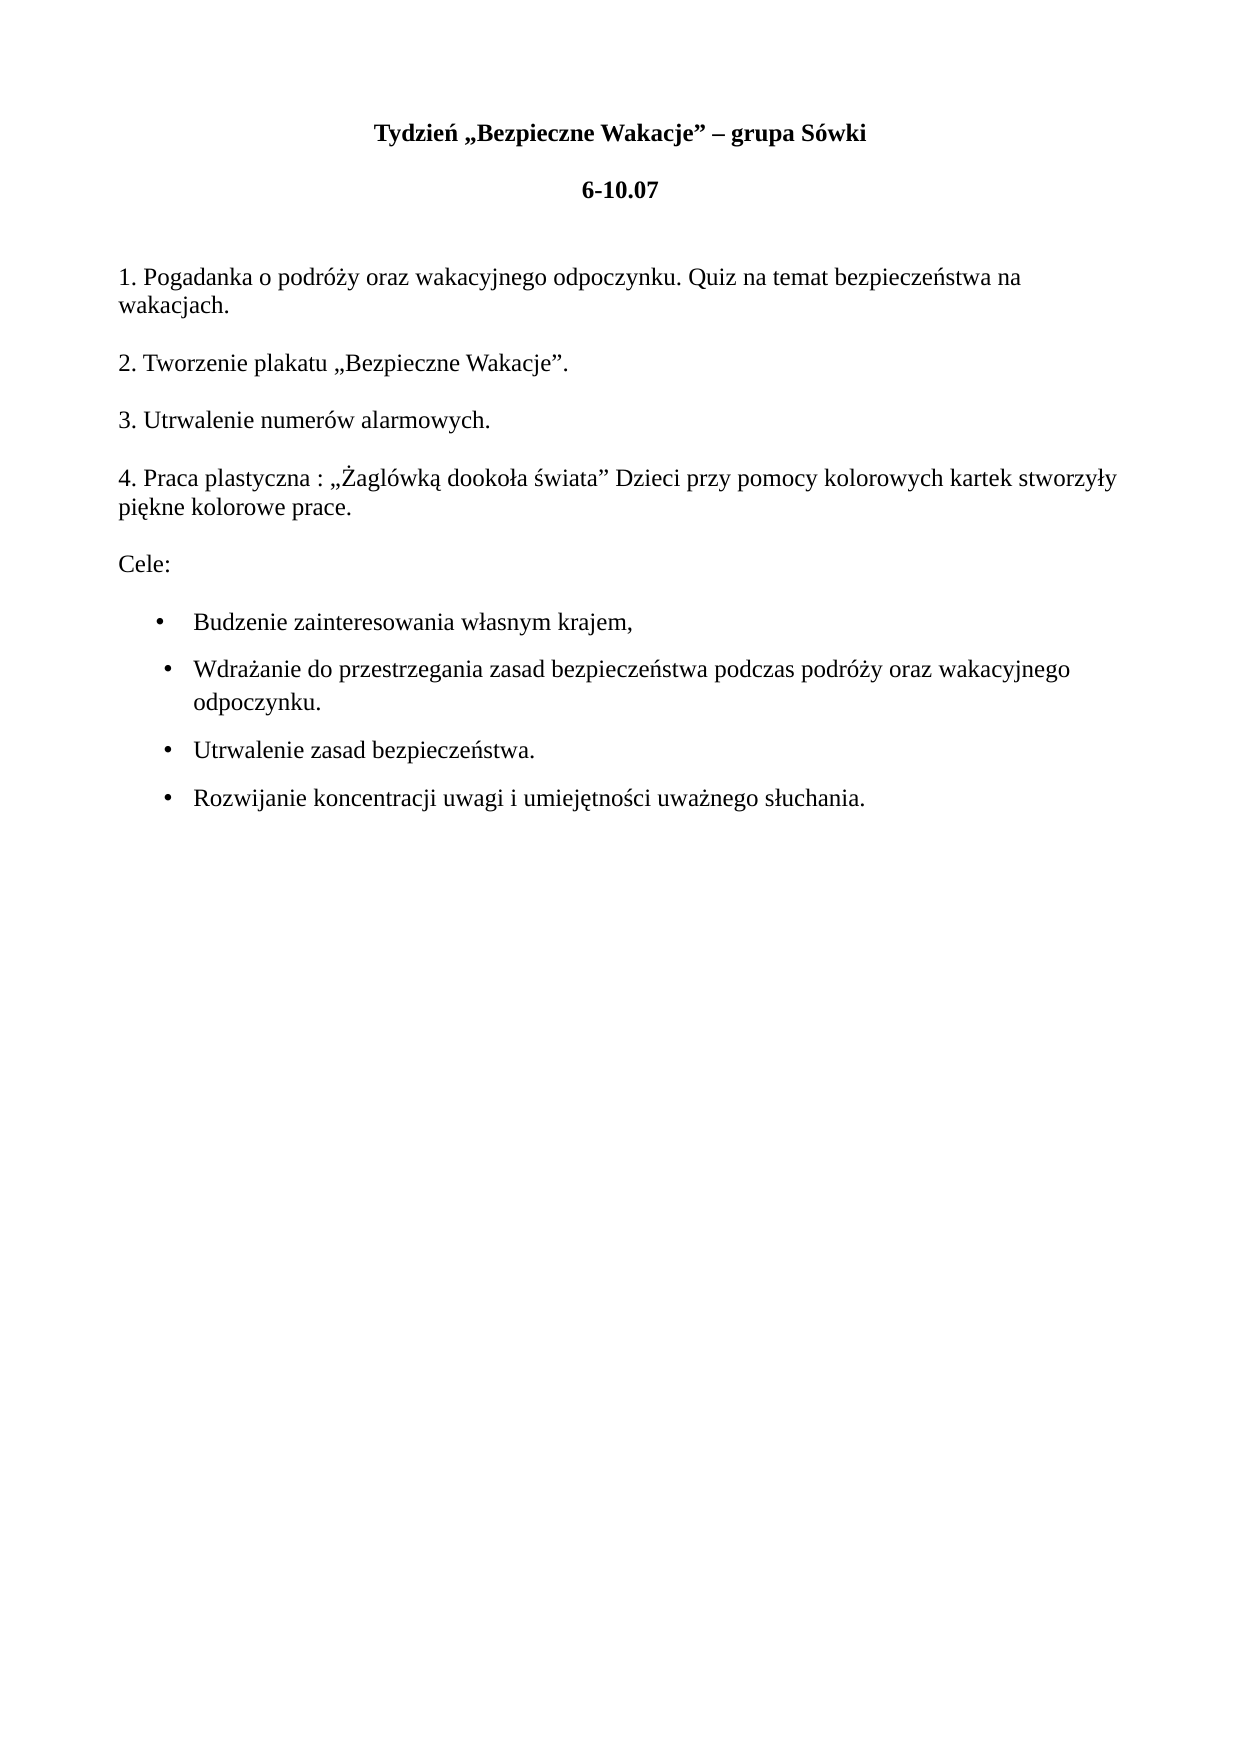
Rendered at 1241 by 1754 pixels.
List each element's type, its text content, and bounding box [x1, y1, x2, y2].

list Utrwalenie zasad bezpieczeństwa. [164, 735, 1122, 764]
text Tydzień „Bezpieczne Wakacje” – grupa Sówki [118, 118, 1122, 147]
list Wdrażanie do przestrzegania zasad bezpieczeństwa podczas podróży oraz wakacyjnego odpoczynku. [164, 654, 1122, 716]
list Budzenie zainteresowania własnym krajem, [156, 607, 1122, 636]
text Cele: [118, 549, 1122, 578]
text 1. Pogadanka o podróży oraz wakacyjnego odpoczynku. Quiz na temat bezpieczeństwa na wakacjach. [118, 262, 1122, 319]
text 4. Praca plastyczna : „Żaglówką dookoła świata” Dzieci przy pomocy kolorowych kartek stworzyły piękne kolorowe prace. [118, 463, 1122, 521]
text 3. Utrwalenie numerów alarmowych. [118, 406, 1122, 434]
text 6-10.07 [118, 176, 1122, 204]
text 2. Tworzenie plakatu „Bezpieczne Wakacje”. [118, 348, 1122, 377]
list Rozwijanie koncentracji uwagi i umiejętności uważnego słuchania. [164, 783, 1122, 811]
